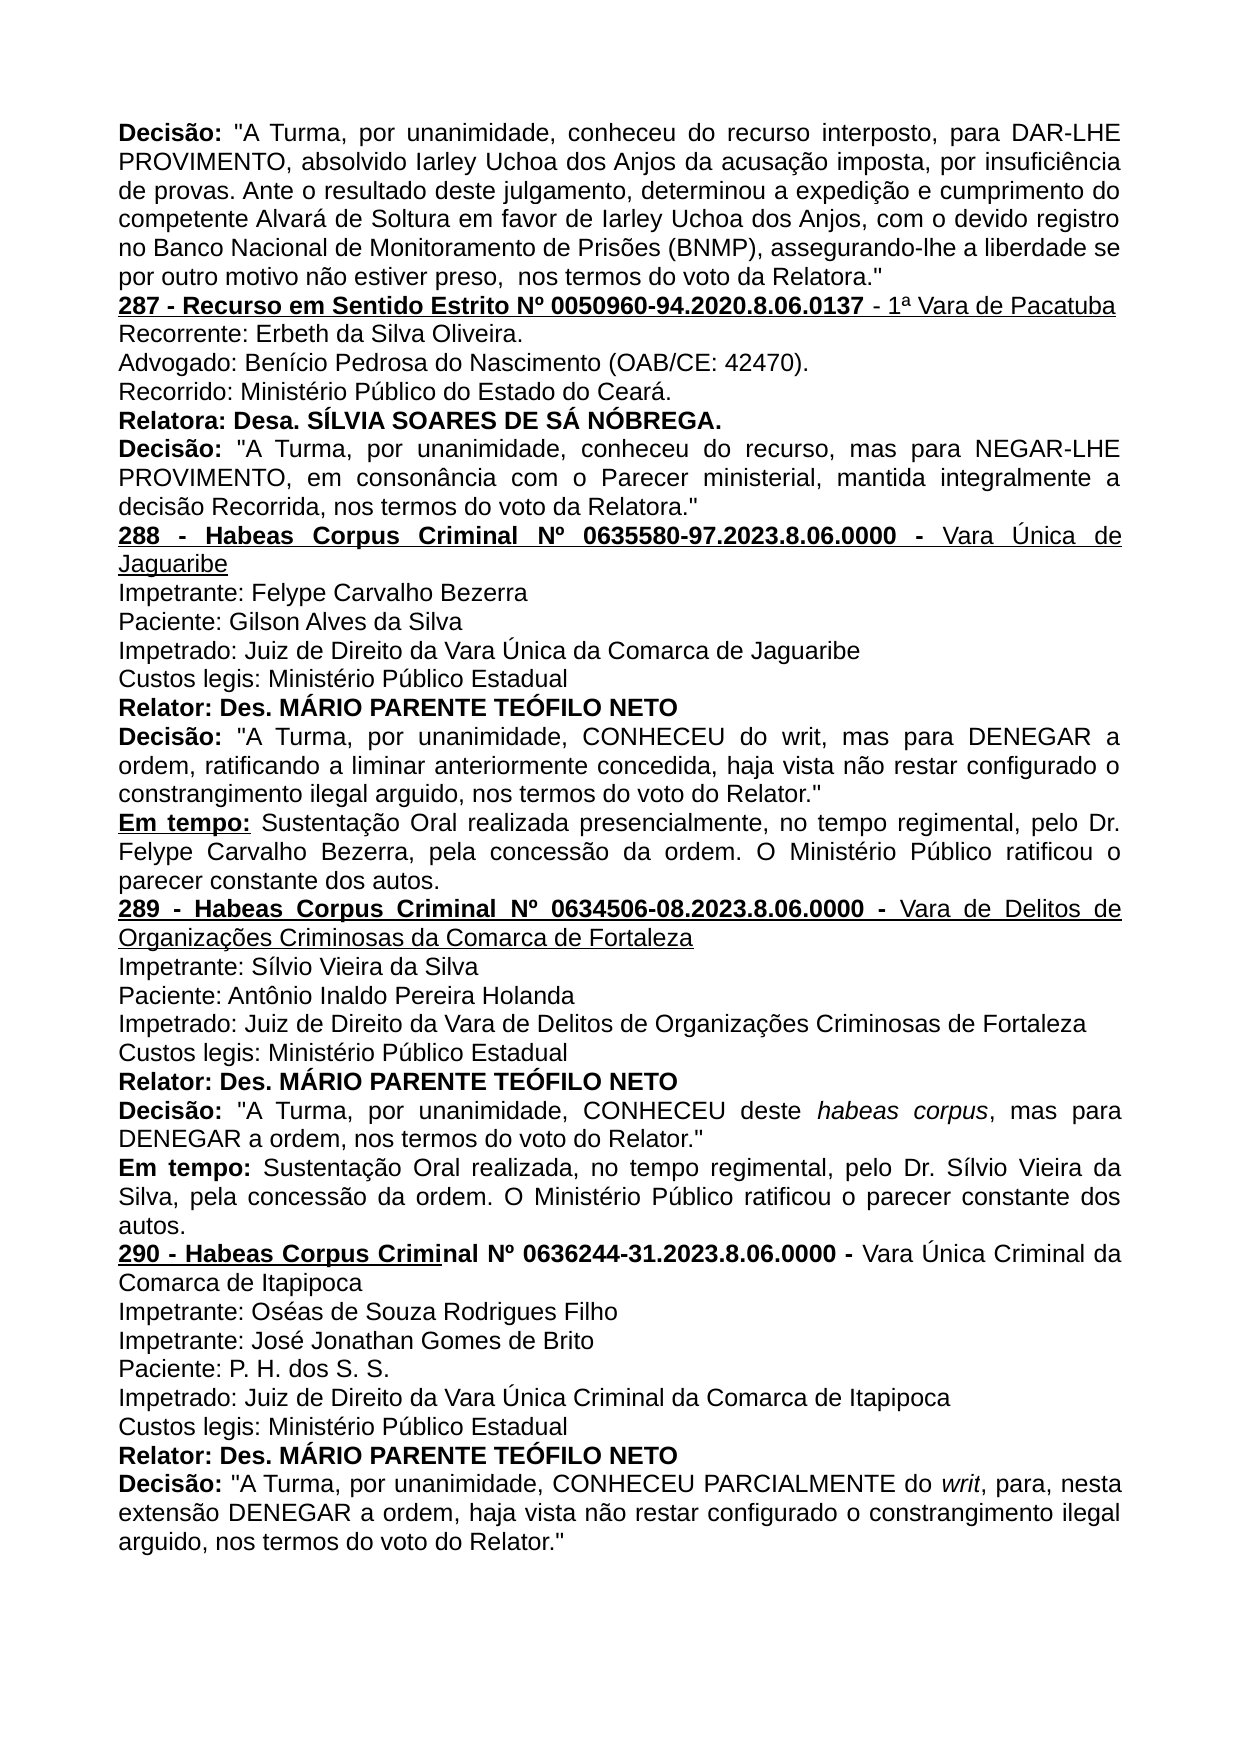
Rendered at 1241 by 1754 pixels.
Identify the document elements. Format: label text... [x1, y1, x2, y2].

text 288 - Habeas Corpus Criminal Nº 0635580-97.2023.8.06.0000 - Vara Única de [118, 521, 1122, 546]
text Impetrante: Felype Carvalho Bezerra [118, 578, 1122, 607]
text 287 - Recurso em Sentido Estrito Nº 0050960-94.2020.8.06.0137 - 1ª Vara de Pacatuba [118, 291, 1122, 319]
text Impetrante: Oséas de Souza Rodrigues Filho [118, 1297, 1122, 1326]
text Custos legis: Ministério Público Estadual [118, 1412, 1122, 1441]
text 290 - Habeas Corpus Criminal Nº 0636244-31.2023.8.06.0000 - Vara Única Criminal da Comarca de Itapipoca [118, 1239, 1122, 1297]
text Relator: Des. MÁRIO PARENTE TEÓFILO NETO [118, 1441, 1122, 1469]
text Decisão: "A Turma, por unanimidade, CONHECEU PARCIALMENTE do writ, para, nesta extensão DENEGAR a ordem, haja vista não restar configurado o constrangimento ilegal arguido, nos termos do voto do Relator." [118, 1469, 1122, 1556]
text Decisão: "A Turma, por unanimidade, conheceu do recurso interposto, para DAR-LHE PROVIMENTO, absolvido Iarley Uchoa dos Anjos da acusação imposta, por insuficiência de provas. Ante o resultado deste julgamento, determinou a expedição e cumprimento do competente Alvará de Soltura em favor de Iarley Uchoa dos Anjos, com o devido registro no Banco Nacional de Monitoramento de Prisões (BNMP), assegurando-lhe a liberdade se por outro motivo não estiver preso, nos termos do voto da Relatora." [118, 118, 1122, 291]
text Impetrante: Sílvio Vieira da Silva [118, 952, 1122, 981]
text Jaguaribe [118, 547, 1122, 578]
text Recorrido: Ministério Público do Estado do Ceará. [118, 377, 1122, 406]
text Relatora: Desa. SÍLVIA SOARES DE SÁ NÓBREGA. [118, 406, 1122, 434]
text Em tempo: Sustentação Oral realizada, no tempo regimental, pelo Dr. Sílvio Vieira da Silva, pela concessão da ordem. O Ministério Público ratificou o parecer constante dos autos. [118, 1153, 1122, 1239]
text Organizações Criminosas da Comarca de Fortaleza [118, 921, 1122, 952]
text Paciente: Antônio Inaldo Pereira Holanda [118, 981, 1122, 1009]
text Impetrante: José Jonathan Gomes de Brito [118, 1326, 1122, 1354]
text Em tempo: Sustentação Oral realizada presencialmente, no tempo regimental, pelo Dr. Felype Carvalho Bezerra, pela concessão da ordem. O Ministério Público ratificou o parecer constante dos autos. [118, 808, 1122, 894]
text Decisão: "A Turma, por unanimidade, CONHECEU do writ, mas para DENEGAR a ordem, ratificando a liminar anteriormente concedida, haja vista não restar configurado o constrangimento ilegal arguido, nos termos do voto do Relator." [118, 722, 1122, 808]
text Advogado: Benício Pedrosa do Nascimento (OAB/CE: 42470). [118, 348, 1122, 377]
text Custos legis: Ministério Público Estadual [118, 1038, 1122, 1067]
text Impetrado: Juiz de Direito da Vara de Delitos de Organizações Criminosas de Fortaleza [118, 1009, 1122, 1038]
text Decisão: "A Turma, por unanimidade, CONHECEU deste habeas corpus, mas para DENEGAR a ordem, nos termos do voto do Relator." [118, 1096, 1122, 1153]
text Custos legis: Ministério Público Estadual [118, 664, 1122, 693]
text Relator: Des. MÁRIO PARENTE TEÓFILO NETO [118, 1067, 1122, 1096]
text Paciente: P. H. dos S. S. [118, 1354, 1122, 1383]
text Recorrente: Erbeth da Silva Oliveira. [118, 319, 1122, 348]
text Decisão: "A Turma, por unanimidade, conheceu do recurso, mas para NEGAR-LHE PROVIMENTO, em consonância com o Parecer ministerial, mantida integralmente a decisão Recorrida, nos termos do voto da Relatora." [118, 434, 1122, 521]
text Impetrado: Juiz de Direito da Vara Única Criminal da Comarca de Itapipoca [118, 1383, 1122, 1412]
text Paciente: Gilson Alves da Silva [118, 607, 1122, 636]
text Relator: Des. MÁRIO PARENTE TEÓFILO NETO [118, 693, 1122, 722]
text 289 - Habeas Corpus Criminal Nº 0634506-08.2023.8.06.0000 - Vara de Delitos de [118, 894, 1122, 919]
text Impetrado: Juiz de Direito da Vara Única da Comarca de Jaguaribe [118, 636, 1122, 664]
